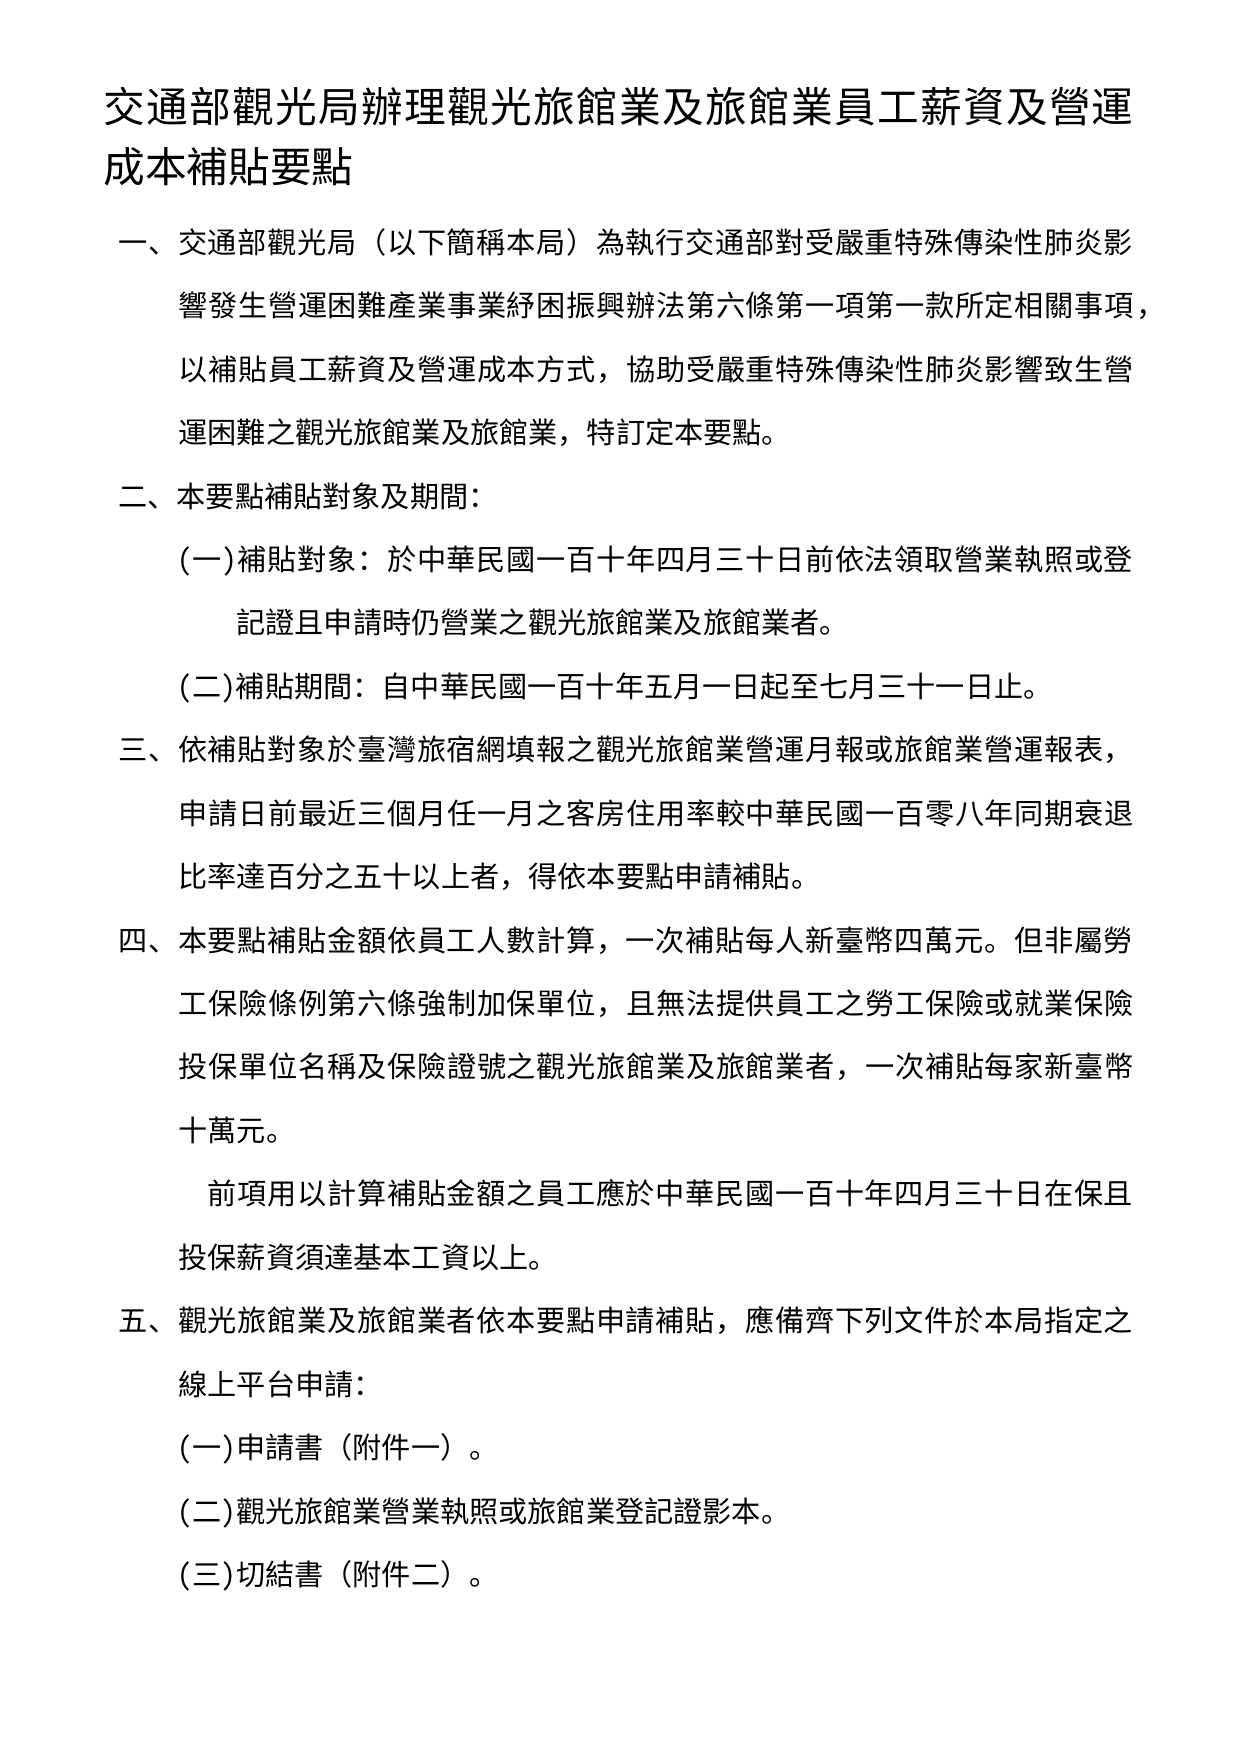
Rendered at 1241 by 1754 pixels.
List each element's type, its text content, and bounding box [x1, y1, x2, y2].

text 前項用以計算補貼金額之員工應於中華民國一百十年四月三十日在保且投保薪資須達基本工資以上。 [118, 1171, 1136, 1277]
text 四、本要點補貼金額依員工人數計算，一次補貼每人新臺幣四萬元。但非屬勞工保險條例第六條強制加保單位，且無法提供員工之勞工保險或就業保險投保單位名稱及保險證號之觀光旅館業及旅館業者，一次補貼每家新臺幣十萬元。 [118, 917, 1136, 1150]
text (一)申請書（附件一）。 [177, 1425, 1136, 1467]
text (二)補貼期間：自中華民國一百十年五月一日起至七月三十一日止。 [177, 663, 1136, 706]
text 交通部觀光局辦理觀光旅館業及旅館業員工薪資及營運成本補貼要點 [103, 74, 1136, 194]
text (三)切結書（附件二）。 [177, 1552, 1136, 1594]
text (二)觀光旅館業營業執照或旅館業登記證影本。 [177, 1488, 1136, 1530]
text 一、交通部觀光局（以下簡稱本局）為執行交通部對受嚴重特殊傳染性肺炎影響發生營運困難產業事業紓困振興辦法第六條第一項第一款所定相關事項，以補貼員工薪資及營運成本方式，協助受嚴重特殊傳染性肺炎影響致生營運困難之觀光旅館業及旅館業，特訂定本要點。 [118, 219, 1136, 452]
text 二、本要點補貼對象及期間： [118, 473, 1136, 515]
text 三、依補貼對象於臺灣旅宿網填報之觀光旅館業營運月報或旅館業營運報表，申請日前最近三個月任一月之客房住用率較中華民國一百零八年同期衰退比率達百分之五十以上者，得依本要點申請補貼。 [118, 727, 1136, 896]
text (一)補貼對象：於中華民國一百十年四月三十日前依法領取營業執照或登記證且申請時仍營業之觀光旅館業及旅館業者。 [177, 537, 1136, 642]
text 五、觀光旅館業及旅館業者依本要點申請補貼，應備齊下列文件於本局指定之線上平台申請： [118, 1298, 1136, 1403]
